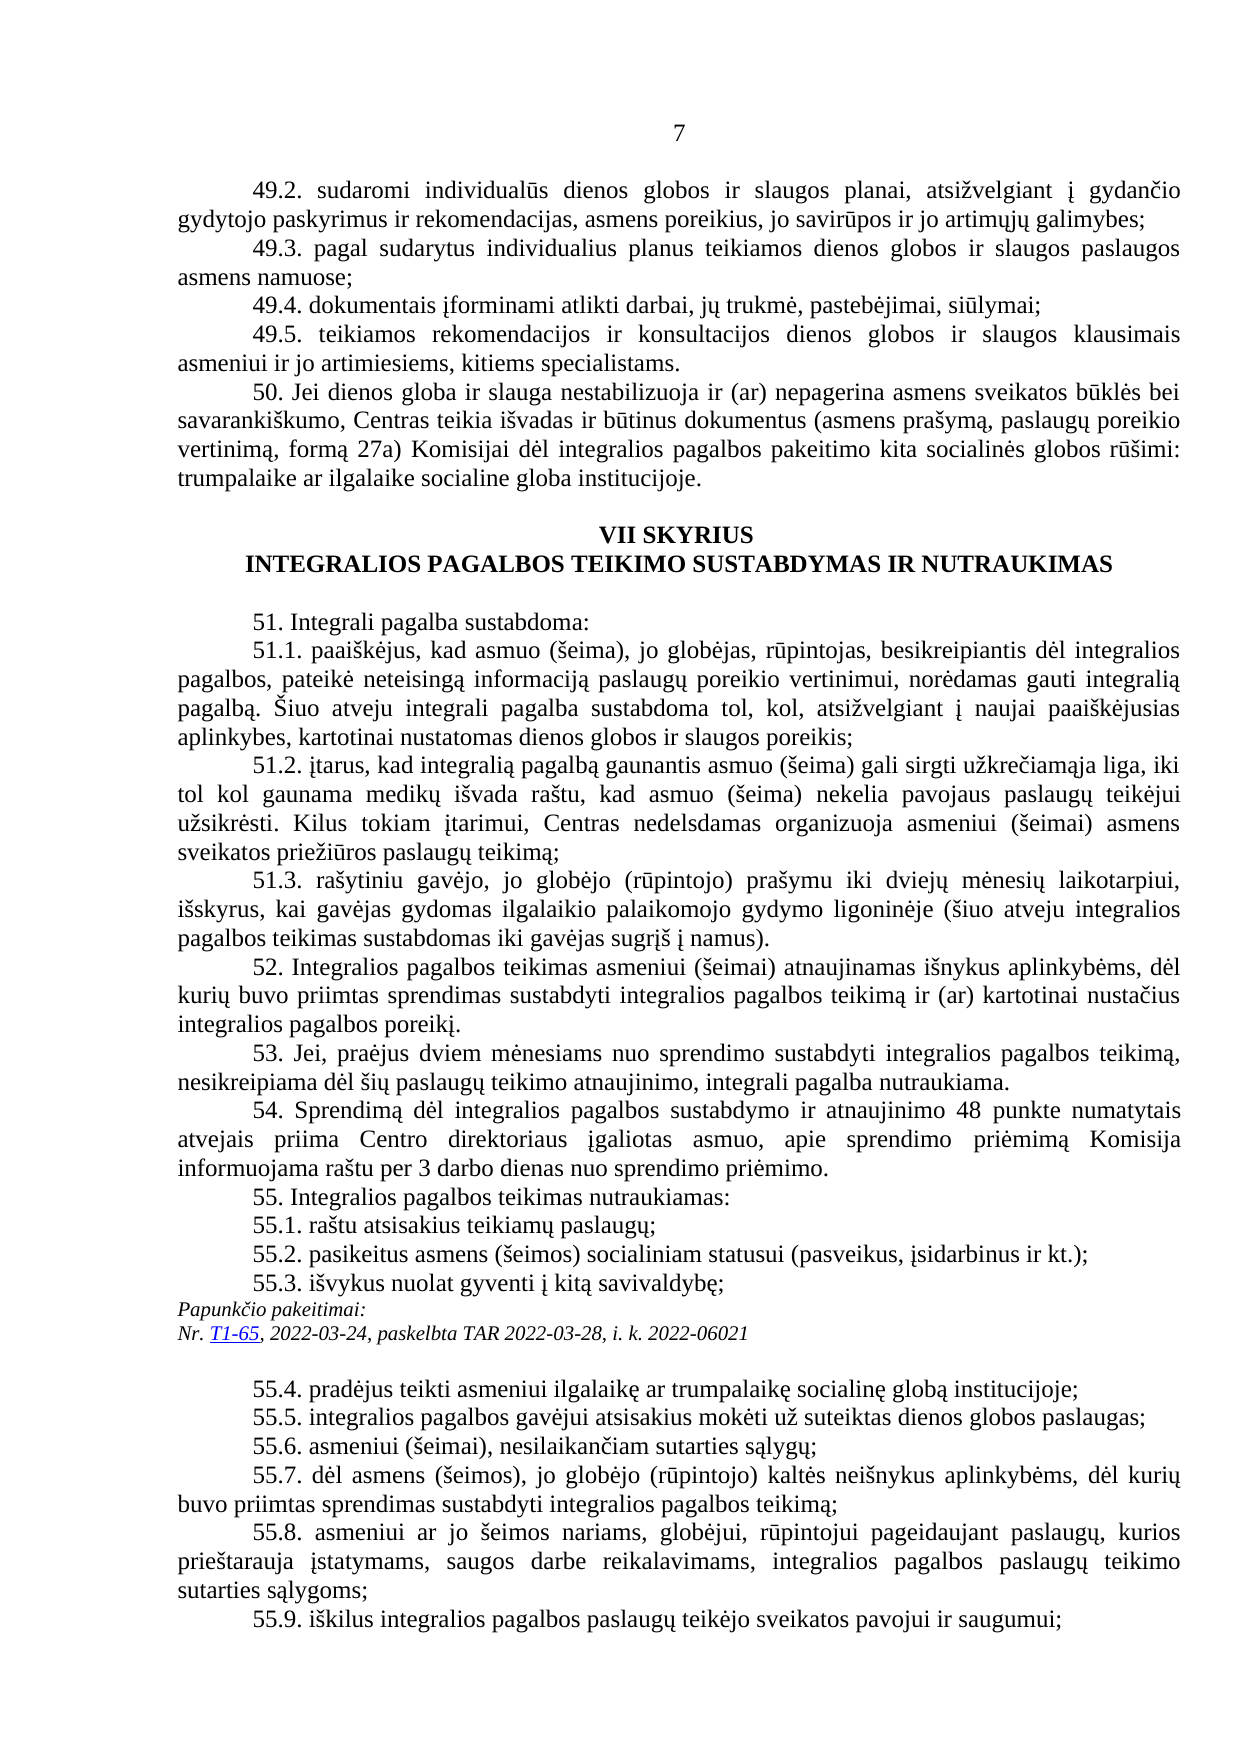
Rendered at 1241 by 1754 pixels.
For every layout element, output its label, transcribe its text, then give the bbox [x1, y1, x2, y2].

text 49.4. dokumentais įforminami atlikti darbai, jų trukmė, pastebėjimai, siūlymai; [177, 291, 1181, 319]
text 55.1. raštu atsisakius teikiamų paslaugų; [177, 1211, 1181, 1239]
text INTEGRALIOS PAGALBOS TEIKIMO SUSTABDYMAS IR NUTRAUKIMAS [177, 549, 1181, 578]
text 55.4. pradėjus teikti asmeniui ilgalaikę ar trumpalaikę socialinę globą institucijoje; [177, 1374, 1181, 1402]
text 51. Integrali pagalba sustabdoma: [177, 607, 1181, 636]
text 54. Sprendimą dėl integralios pagalbos sustabdymo ir atnaujinimo 48 punkte numatytais atvejais priima Centro direktoriaus įgaliotas asmuo, apie sprendimo priėmimą Komisija informuojama raštu per 3 darbo dienas nuo sprendimo priėmimo. [177, 1096, 1181, 1182]
text 55.8. asmeniui ar jo šeimos nariams, globėjui, rūpintojui pageidaujant paslaugų, kurios prieštarauja įstatymams, saugos darbe reikalavimams, integralios pagalbos paslaugų teikimo sutarties sąlygoms; [177, 1517, 1181, 1604]
text 49.2. sudaromi individualūs dienos globos ir slaugos planai, atsižvelgiant į gydančio gydytojo paskyrimus ir rekomendacijas, asmens poreikius, jo savirūpos ir jo artimųjų galimybes; [177, 176, 1181, 233]
text 55.3. išvykus nuolat gyventi į kitą savivaldybę; [177, 1268, 1181, 1297]
text 55.5. integralios pagalbos gavėjui atsisakius mokėti už suteiktas dienos globos paslaugas; [177, 1402, 1181, 1431]
text 55.7. dėl asmens (šeimos), jo globėjo (rūpintojo) kaltės neišnykus aplinkybėms, dėl kurių buvo priimtas sprendimas sustabdyti integralios pagalbos teikimą; [177, 1460, 1181, 1517]
text 55.2. pasikeitus asmens (šeimos) socialiniam statusui (pasveikus, įsidarbinus ir kt.); [177, 1239, 1181, 1268]
text 55.9. iškilus integralios pagalbos paslaugų teikėjo sveikatos pavojui ir saugumui; [177, 1604, 1181, 1632]
text 51.3. rašytiniu gavėjo, jo globėjo (rūpintojo) prašymu iki dviejų mėnesių laikotarpiui, išskyrus, kai gavėjas gydomas ilgalaikio palaikomojo gydymo ligoninėje (šiuo atveju integralios pagalbos teikimas sustabdomas iki gavėjas sugrįš į namus). [177, 866, 1181, 952]
text 49.5. teikiamos rekomendacijos ir konsultacijos dienos globos ir slaugos klausimais asmeniui ir jo artimiesiems, kitiems specialistams. [177, 319, 1181, 377]
text VII SKYRIUS [177, 521, 1181, 549]
text 51.2. įtarus, kad integralią pagalbą gaunantis asmuo (šeima) gali sirgti užkrečiamąja liga, iki tol kol gaunama medikų išvada raštu, kad asmuo (šeima) nekelia pavojaus paslaugų teikėjui užsikrėsti. Kilus tokiam įtarimui, Centras nedelsdamas organizuoja asmeniui (šeimai) asmens sveikatos priežiūros paslaugų teikimą; [177, 751, 1181, 866]
text Nr. T1-65, 2022-03-24, paskelbta TAR 2022-03-28, i. k. 2022-06021 [177, 1321, 1181, 1345]
text 53. Jei, praėjus dviem mėnesiams nuo sprendimo sustabdyti integralios pagalbos teikimą, nesikreipiama dėl šių paslaugų teikimo atnaujinimo, integrali pagalba nutraukiama. [177, 1038, 1181, 1096]
text 50. Jei dienos globa ir slauga nestabilizuoja ir (ar) nepagerina asmens sveikatos būklės bei savarankiškumo, Centras teikia išvadas ir būtinus dokumentus (asmens prašymą, paslaugų poreikio vertinimą, formą 27a) Komisijai dėl integralios pagalbos pakeitimo kita socialinės globos rūšimi: trumpalaike ar ilgalaike socialine globa institucijoje. [177, 377, 1181, 492]
text 52. Integralios pagalbos teikimas asmeniui (šeimai) atnaujinamas išnykus aplinkybėms, dėl kurių buvo priimtas sprendimas sustabdyti integralios pagalbos teikimą ir (ar) kartotinai nustačius integralios pagalbos poreikį. [177, 952, 1181, 1038]
text Papunkčio pakeitimai: [177, 1297, 1181, 1321]
text 51.1. paaiškėjus, kad asmuo (šeima), jo globėjas, rūpintojas, besikreipiantis dėl integralios pagalbos, pateikė neteisingą informaciją paslaugų poreikio vertinimui, norėdamas gauti integralią pagalbą. Šiuo atveju integrali pagalba sustabdoma tol, kol, atsižvelgiant į naujai paaiškėjusias aplinkybes, kartotinai nustatomas dienos globos ir slaugos poreikis; [177, 636, 1181, 751]
text 55.6. asmeniui (šeimai), nesilaikančiam sutarties sąlygų; [177, 1431, 1181, 1460]
text 49.3. pagal sudarytus individualius planus teikiamos dienos globos ir slaugos paslaugos asmens namuose; [177, 233, 1181, 291]
text 55. Integralios pagalbos teikimas nutraukiamas: [177, 1182, 1181, 1211]
